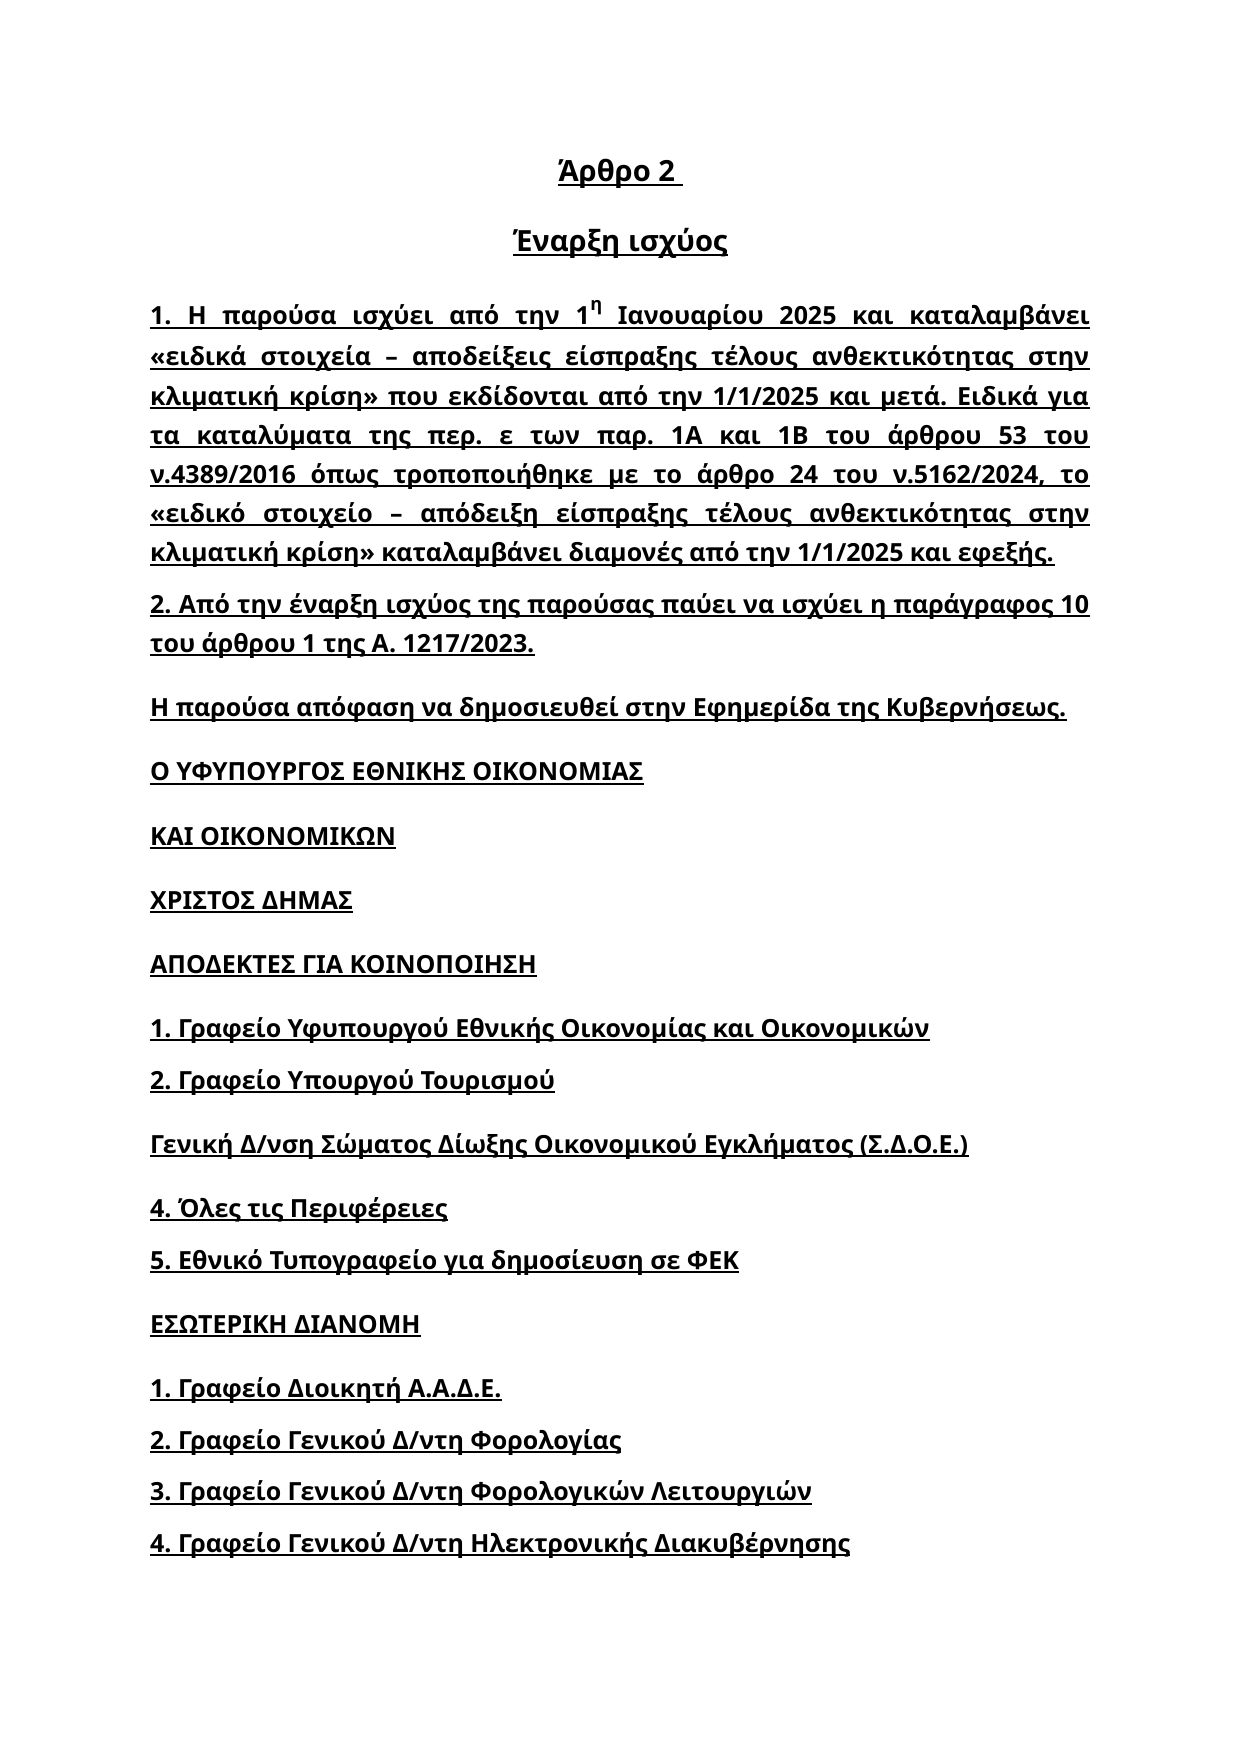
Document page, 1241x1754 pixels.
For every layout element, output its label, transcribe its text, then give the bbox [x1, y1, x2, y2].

text «ειδικό στοιχείο – απόδειξη είσπραξης τέλους ανθεκτικότητας στην [150, 487, 1090, 524]
text «ειδικά στοιχεία – αποδείξεις είσπραξης τέλους ανθεκτικότητας στην [150, 329, 1090, 368]
text 2. Γραφείο Γενικού Δ/ντη Φορολογίας [150, 1422, 1090, 1456]
text κλιματική κρίση» καταλαμβάνει διαμονές από την 1/1/2025 και εφεξής. [150, 526, 1090, 569]
text ΚΑΙ ΟΙΚΟΝΟΜΙΚΩΝ [150, 818, 1090, 852]
text κλιματική κρίση» που εκδίδονται από την 1/1/2025 και μετά. Ειδικά για [150, 370, 1090, 407]
text ν.4389/2016 όπως τροποποιήθηκε με το άρθρο 24 του ν.5162/2024, το [150, 448, 1090, 485]
text 1. Γραφείο Διοικητή Α.Α.Δ.Ε. [150, 1371, 1090, 1405]
text 4. Γραφείο Γενικού Δ/ντη Ηλεκτρονικής Διακυβέρνησης [150, 1526, 1090, 1560]
text ΕΣΩΤΕΡΙΚΗ ΔΙΑΝΟΜΗ [150, 1306, 1090, 1341]
subtitle Έναρξη ισχύος [150, 221, 1090, 260]
text 5. Εθνικό Τυπογραφείο για δημοσίευση σε ΦΕΚ [150, 1242, 1090, 1276]
text ΧΡΙΣΤΟΣ ΔΗΜΑΣ [150, 882, 1090, 916]
text ΑΠΟΔΕΚΤΕΣ ΓΙΑ ΚΟΙΝΟΠΟΙΗΣΗ [150, 946, 1090, 981]
text Η παρούσα απόφαση να δημοσιευθεί στην Εφημερίδα της Κυβερνήσεως. [150, 690, 1090, 724]
text 1. Η παρούσα ισχύει από την 1η Ιανουαρίου 2025 και καταλαμβάνει [150, 291, 1090, 327]
text 3. Γραφείο Γενικού Δ/ντη Φορολογικών Λειτουργιών [150, 1474, 1090, 1508]
text του άρθρου 1 της Α. 1217/2023. [150, 617, 1090, 660]
text Ο ΥΦΥΠΟΥΡΓΟΣ ΕΘΝΙΚΗΣ ΟΙΚΟΝΟΜΙΑΣ [150, 754, 1090, 788]
text 2. Από την έναρξη ισχύος της παρούσας παύει να ισχύει η παράγραφος 10 [150, 586, 1090, 615]
text 2. Γραφείο Υπουργού Τουρισμού [150, 1062, 1090, 1096]
subtitle Άρθρο 2 [150, 150, 1090, 190]
text 4. Όλες τις Περιφέρειες [150, 1191, 1090, 1225]
text Γενική Δ/νση Σώματος Δίωξης Οικονομικού Εγκλήματος (Σ.Δ.Ο.Ε.) [150, 1126, 1090, 1161]
text 1. Γραφείο Υφυπουργού Εθνικής Οικονομίας και Οικονομικών [150, 1011, 1090, 1045]
text τα καταλύματα της περ. ε των παρ. 1Α και 1Β του άρθρου 53 του [150, 409, 1090, 446]
